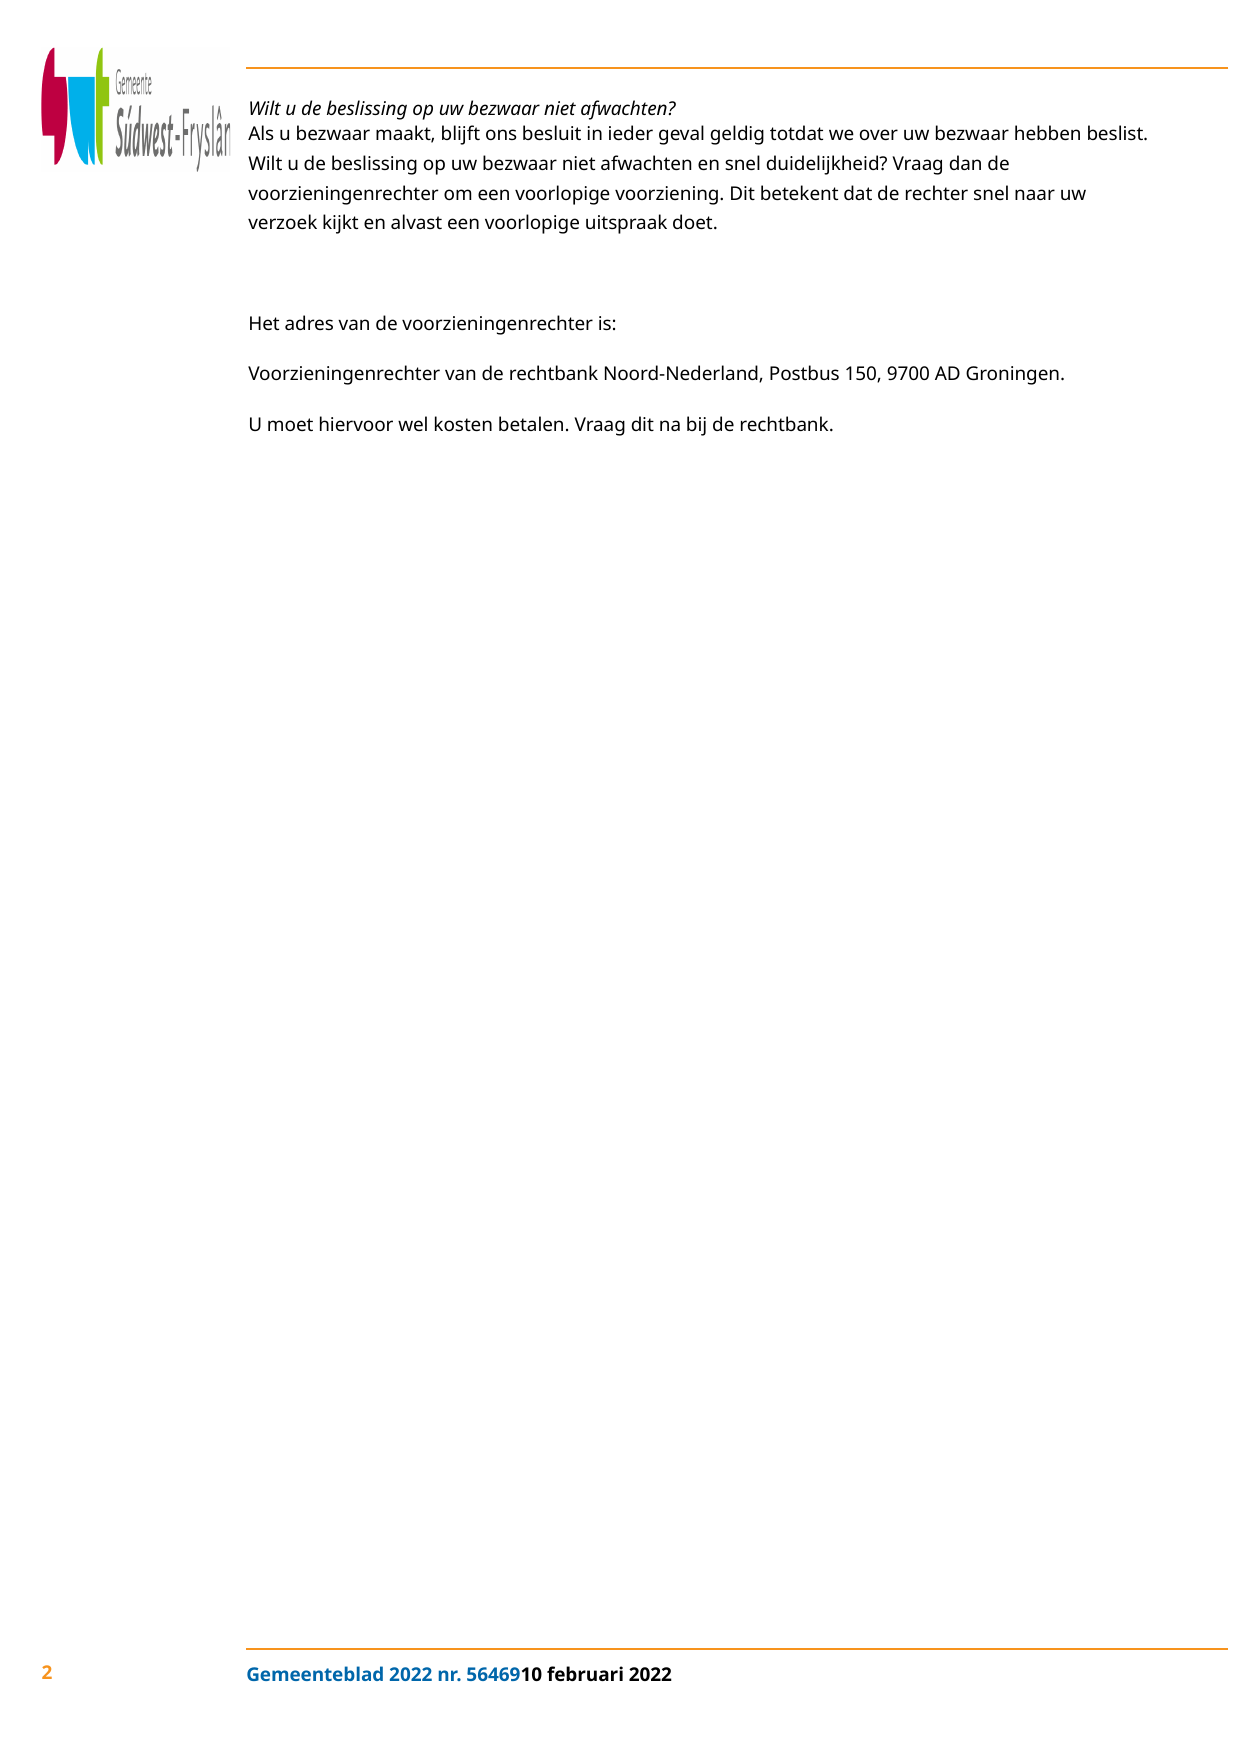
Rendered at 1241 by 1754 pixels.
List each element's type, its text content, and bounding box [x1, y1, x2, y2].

text Als u bezwaar maakt, blijft ons besluit in ieder geval geldig totdat we over uw bezwaar hebben beslist. Wilt u de beslissing op uw bezwaar niet afwachten en snel duidelijkheid? Vraag dan de voorzieningenrechter om een voorlopige voorziening. Dit betekent dat de rechter snel naar uw verzoek kijkt en alvast een voorlopige uitspraak doet. [248, 121, 1152, 235]
text Voorzieningenrechter van de rechtbank Noord-Nederland, Postbus 150, 9700 AD Groningen. [248, 361, 1152, 386]
text Het adres van de voorzieningenrechter is: [248, 310, 1152, 336]
picture [41, 47, 231, 172]
text U moet hiervoor wel kosten betalen. Vraag dit na bij de rechtbank. [248, 411, 1152, 437]
text Wilt u de beslissing op uw bezwaar niet afwachten? [248, 95, 1152, 121]
